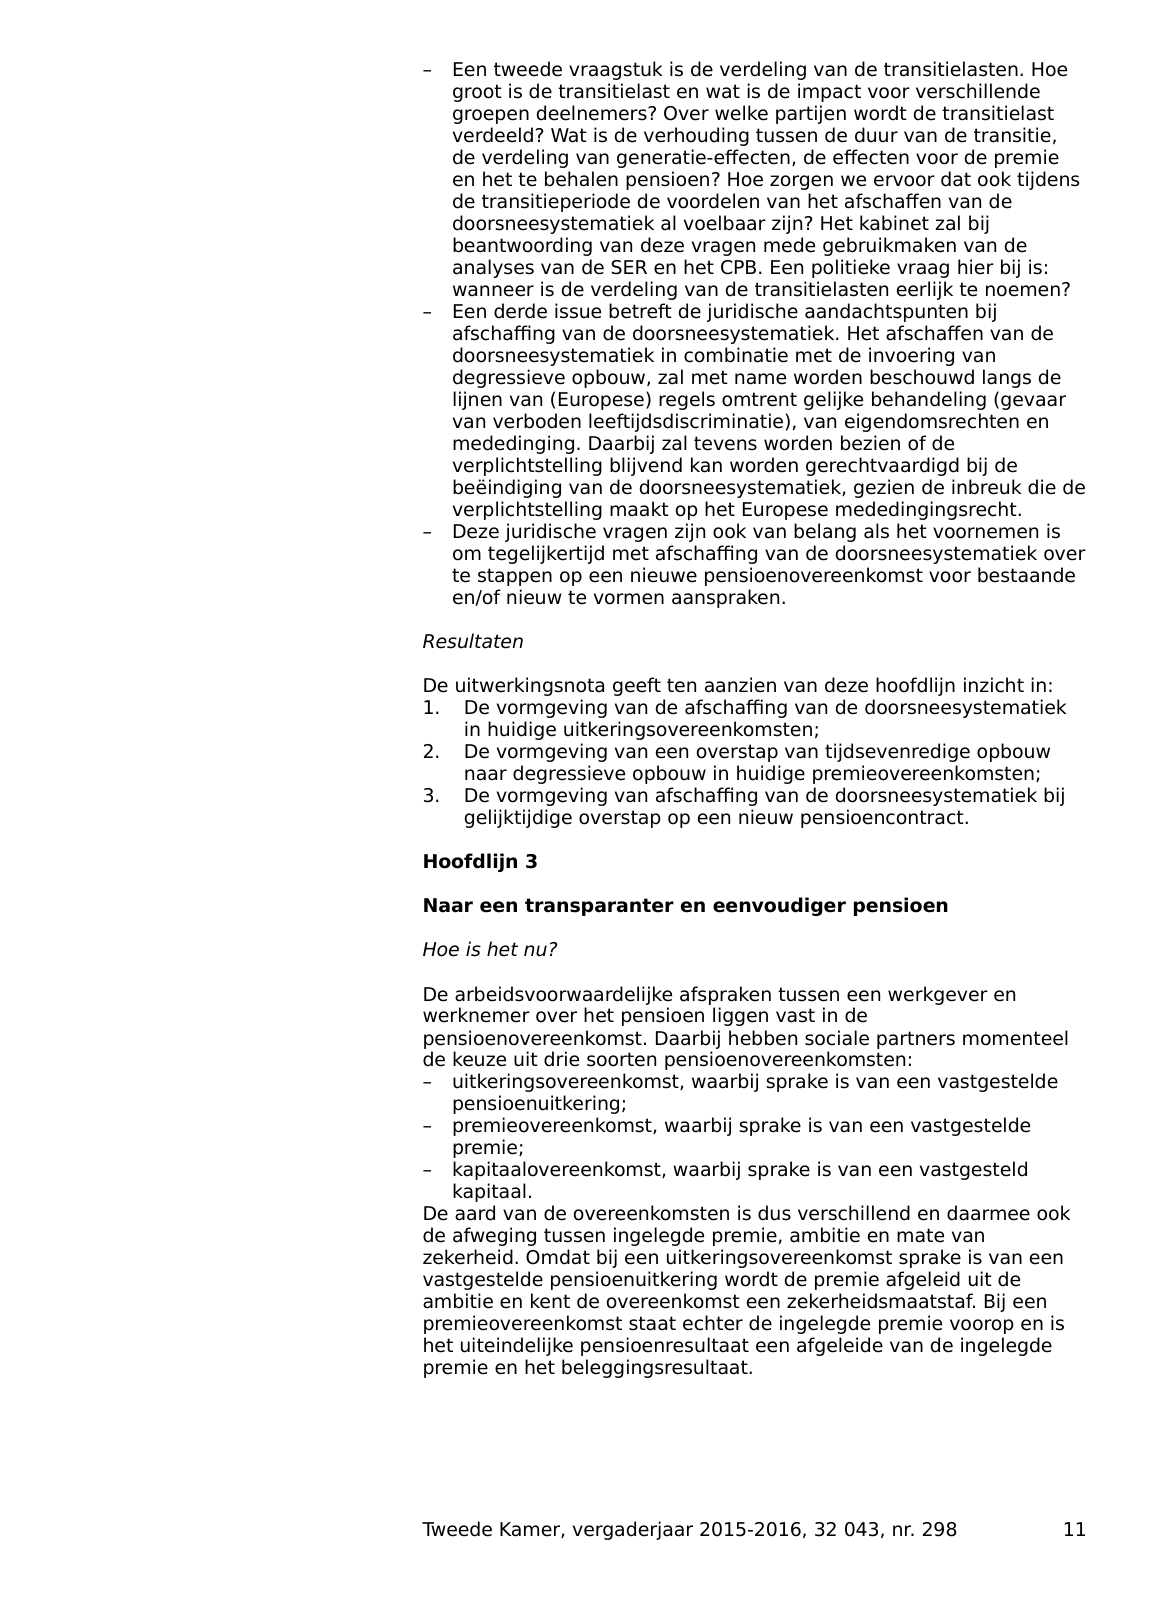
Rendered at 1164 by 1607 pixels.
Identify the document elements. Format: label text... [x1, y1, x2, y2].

text De arbeidsvoorwaardelijke afspraken tussen een werkgever en werknemer over het pensioen liggen vast in de pensioenovereenkomst. Daarbij hebben sociale partners momenteel de keuze uit drie soorten pensioenovereenkomsten: [422, 983, 1087, 1071]
text – Deze juridische vragen zijn ook van belang als het voornemen is om tegelijkertijd met afschaffing van de doorsneesystematiek over te stappen op een nieuwe pensioenovereenkomst voor bestaande en/of nieuw te vormen aanspraken. [422, 521, 1087, 608]
text – Een tweede vraagstuk is de verdeling van de transitielasten. Hoe groot is de transitielast en wat is de impact voor verschillende groepen deelnemers? Over welke partijen wordt de transitielast verdeeld? Wat is de verhouding tussen de duur van de transitie, de verdeling van generatie-effecten, de effecten voor de premie en het te behalen pensioen? Hoe zorgen we ervoor dat ook tijdens de transitieperiode de voordelen van het afschaffen van de doorsneesystematiek al voelbaar zijn? Het kabinet zal bij beantwoording van deze vragen mede gebruikmaken van de analyses van de SER en het CPB. Een politieke vraag hier bij is: wanneer is de verdeling van de transitielasten eerlijk te noemen? [422, 59, 1087, 301]
subtitle Hoe is het nu? [422, 939, 1087, 961]
text 3. De vormgeving van afschaffing van de doorsneesystematiek bij gelijktijdige overstap op een nieuw pensioencontract. [422, 785, 1087, 829]
text De uitwerkingsnota geeft ten aanzien van deze hoofdlijn inzicht in: [422, 675, 1087, 697]
subtitle Naar een transparanter en eenvoudiger pensioen [422, 895, 1087, 917]
subtitle Hoofdlijn 3 [422, 851, 1087, 873]
text – uitkeringsovereenkomst, waarbij sprake is van een vastgestelde pensioenuitkering; [422, 1071, 1087, 1115]
text De aard van de overeenkomsten is dus verschillend en daarmee ook de afweging tussen ingelegde premie, ambitie en mate van zekerheid. Omdat bij een uitkeringsovereenkomst sprake is van een vastgestelde pensioenuitkering wordt de premie afgeleid uit de ambitie en kent de overeenkomst een zekerheidsmaatstaf. Bij een premieovereenkomst staat echter de ingelegde premie voorop en is het uiteindelijke pensioenresultaat een afgeleide van de ingelegde premie en het beleggingsresultaat. [422, 1203, 1087, 1379]
text – Een derde issue betreft de juridische aandachtspunten bij afschaffing van de doorsneesystematiek. Het afschaffen van de doorsneesystematiek in combinatie met de invoering van degressieve opbouw, zal met name worden beschouwd langs de lijnen van (Europese) regels omtrent gelijke behandeling (gevaar van verboden leeftijdsdiscriminatie), van eigendomsrechten en mededinging. Daarbij zal tevens worden bezien of de verplichtstelling blijvend kan worden gerechtvaardigd bij de beëindiging van de doorsneesystematiek, gezien de inbreuk die de verplichtstelling maakt op het Europese mededingingsrecht. [422, 301, 1087, 521]
text – kapitaalovereenkomst, waarbij sprake is van een vastgesteld kapitaal. [422, 1159, 1087, 1203]
subtitle Resultaten [422, 631, 1087, 653]
text 1. De vormgeving van de afschaffing van de doorsneesystematiek in huidige uitkeringsovereenkomsten; [422, 697, 1087, 741]
text – premieovereenkomst, waarbij sprake is van een vastgestelde premie; [422, 1115, 1087, 1159]
text 2. De vormgeving van een overstap van tijdsevenredige opbouw naar degressieve opbouw in huidige premieovereenkomsten; [422, 741, 1087, 785]
